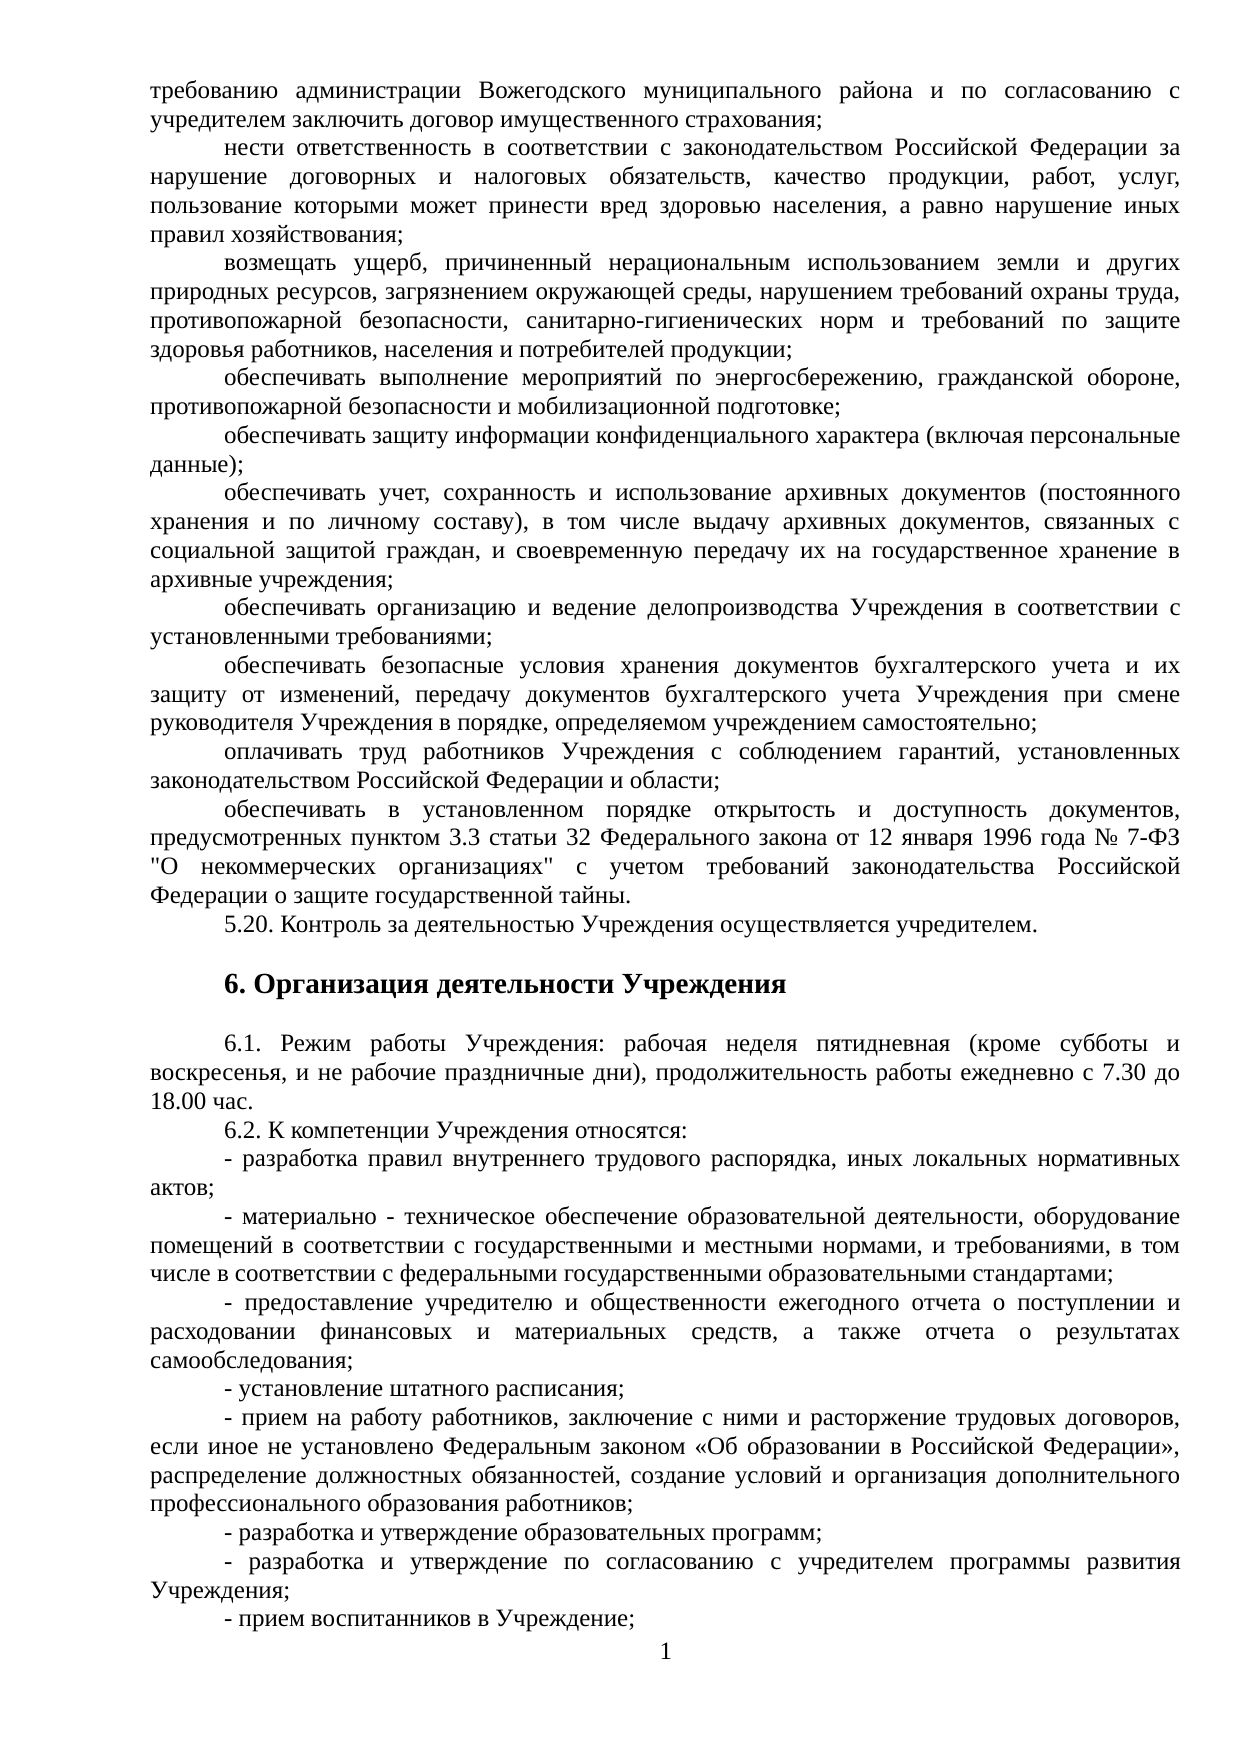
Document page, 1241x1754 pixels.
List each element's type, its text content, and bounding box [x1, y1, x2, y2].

text - установление штатного расписания; [150, 1373, 1181, 1402]
text обеспечивать безопасные условия хранения документов бухгалтерского учета и их защиту от изменений, передачу документов бухгалтерского учета Учреждения при смене руководителя Учреждения в порядке, определяемом учреждением самостоятельно; [150, 650, 1181, 736]
text 5.20. Контроль за деятельностью Учреждения осуществляется учредителем. [150, 909, 1181, 937]
text 6. Организация деятельности Учреждения [150, 966, 1181, 1000]
text - разработка и утверждение по согласованию c учредителем программы развития Учреждения; [150, 1546, 1181, 1603]
text 6.2. К компетенции Учреждения относятся: [150, 1115, 1181, 1143]
text - разработка и утверждение образовательных программ; [150, 1517, 1181, 1546]
text обеспечивать выполнение мероприятий по энергосбережению, гражданской обороне, противопожарной безопасности и мобилизационной подготовке; [150, 362, 1181, 420]
text нести ответственность в соответствии с законодательством Российской Федерации за нарушение договорных и налоговых обязательств, качество продукции, работ, услуг, пользование которыми может принести вред здоровью населения, а равно нарушение иных правил хозяйствования; [150, 132, 1181, 247]
text - разработка правил внутреннего трудового распорядка, иных локальных нормативных актов; [150, 1143, 1181, 1201]
text обеспечивать в установленном порядке открытость и доступность документов, предусмотренных пунктом 3.3 статьи 32 Федерального закона от 12 января 1996 года № 7-ФЗ "О некоммерческих организациях" с учетом требований законодательства Российской Федерации о защите государственной тайны. [150, 794, 1181, 909]
text обеспечивать защиту информации конфиденциального характера (включая персональные данные); [150, 420, 1181, 477]
text возмещать ущерб, причиненный нерациональным использованием земли и других природных ресурсов, загрязнением окружающей среды, нарушением требований охраны труда, противопожарной безопасности, санитарно-гигиенических норм и требований по защите здоровья работников, населения и потребителей продукции; [150, 247, 1181, 362]
text требованию администрации Вожегодского муниципального района и по согласованию с учредителем заключить договор имущественного страхования; [150, 75, 1181, 132]
text обеспечивать учет, сохранность и использование архивных документов (постоянного хранения и по личному составу), в том числе выдачу архивных документов, связанных с социальной защитой граждан, и своевременную передачу их на государственное хранение в архивные учреждения; [150, 477, 1181, 592]
text - предоставление учредителю и общественности ежегодного отчета о поступлении и расходовании финансовых и материальных средств, а также отчета о результатах самообследования; [150, 1287, 1181, 1373]
text оплачивать труд работников Учреждения с соблюдением гарантий, установленных законодательством Российской Федерации и области; [150, 736, 1181, 794]
text - прием воспитанников в Учреждение; [150, 1603, 1181, 1632]
text обеспечивать организацию и ведение делопроизводства Учреждения в соответствии с установленными требованиями; [150, 592, 1181, 650]
text - прием на работу работников, заключение с ними и расторжение трудовых договоров, если иное не установлено Федеральным законом «Об образовании в Российской Федерации», распределение должностных обязанностей, создание условий и организация дополнительного профессионального образования работников; [150, 1402, 1181, 1517]
text 6.1. Режим работы Учреждения: рабочая неделя пятидневная (кроме субботы и воскресенья, и не рабочие праздничные дни), продолжительность работы ежедневно с 7.30 до 18.00 час. [150, 1028, 1181, 1115]
text - материально - техническое обеспечение образовательной деятельности, оборудование помещений в соответствии с государственными и местными нормами, и требованиями, в том числе в соответствии с федеральными государственными образовательными стандартами; [150, 1201, 1181, 1287]
